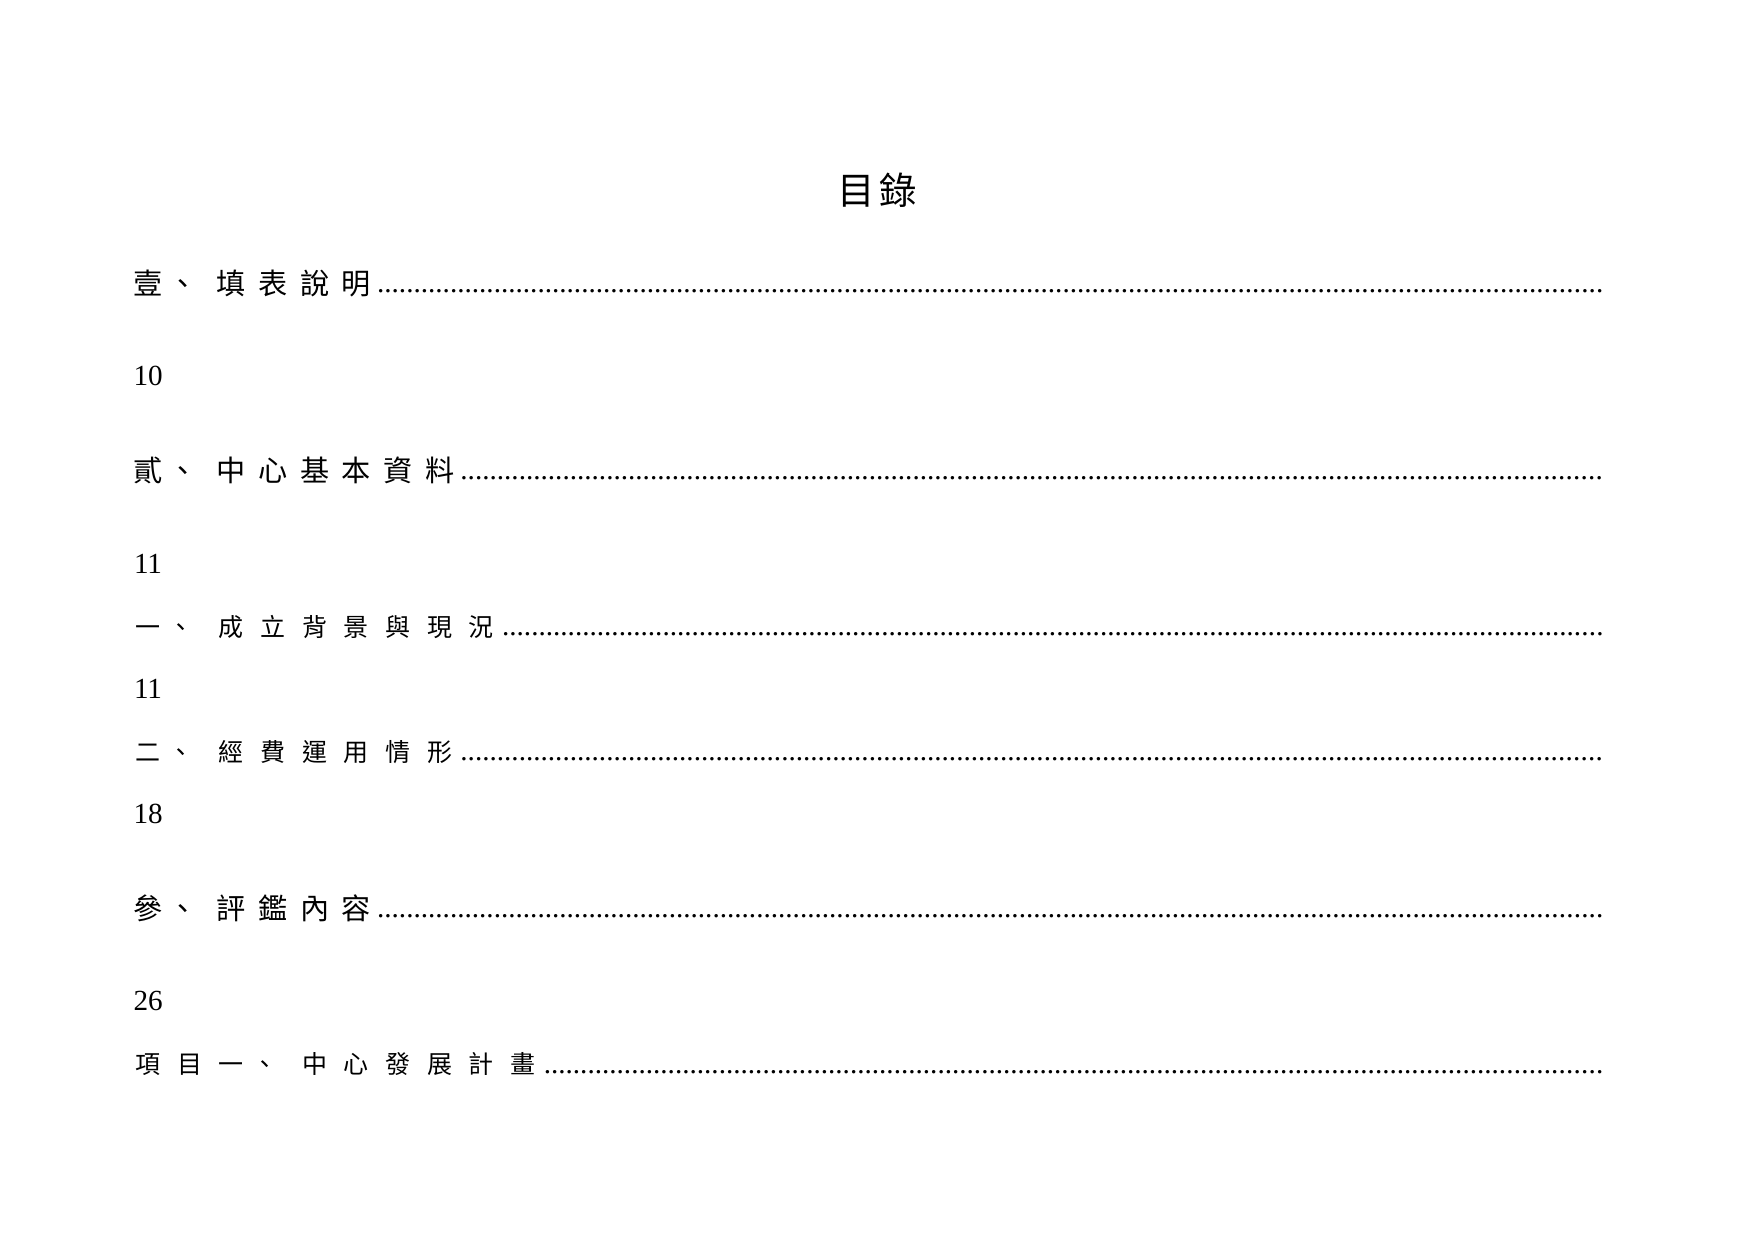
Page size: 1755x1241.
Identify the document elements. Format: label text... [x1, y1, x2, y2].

text 二、經費運用情形 18 [127, 708, 1627, 833]
text 貳、中心基本資料 11 [127, 396, 1627, 583]
text 目錄 [127, 146, 1627, 208]
text 項目一、中心發展計畫 26 [127, 1021, 1627, 1083]
text 參、評鑑內容 26 [127, 833, 1627, 1021]
text 壹、填表說明 10 [127, 208, 1627, 396]
text 一、成立背景與現況 11 [127, 583, 1627, 708]
